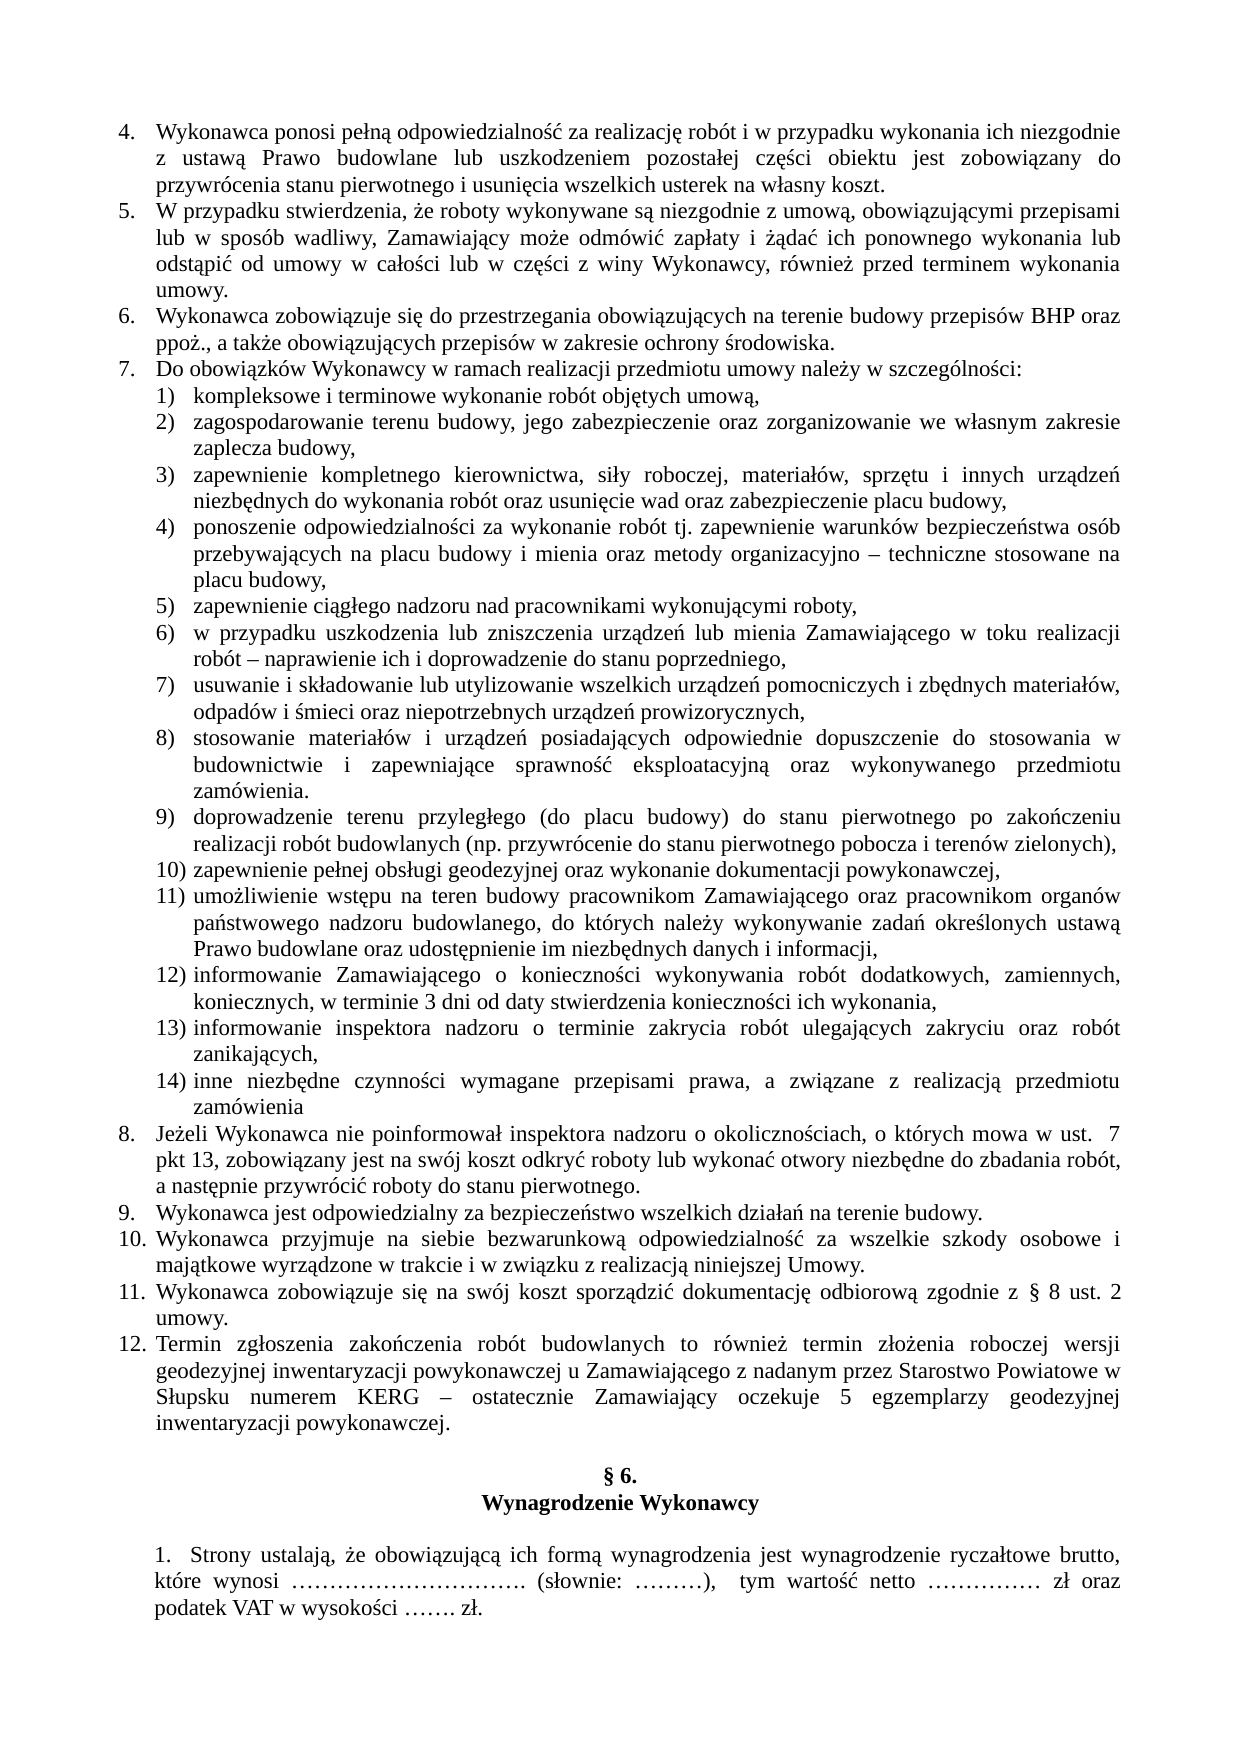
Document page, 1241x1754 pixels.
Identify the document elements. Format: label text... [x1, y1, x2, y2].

list Strony ustalają, że obowiązującą ich formą wynagrodzenia jest wynagrodzenie ryczałtowe brutto, które wynosi …………………………. (słownie: ………), tym wartość netto …………… zł oraz podatek VAT w wysokości ……. zł. [154, 1541, 1122, 1620]
list informowanie Zamawiającego o konieczności wykonywania robót dodatkowych, zamiennych, koniecznych, w terminie 3 dni od daty stwierdzenia konieczności ich wykonania, [156, 961, 1122, 1014]
list usuwanie i składowanie lub utylizowanie wszelkich urządzeń pomocniczych i zbędnych materiałów, odpadów i śmieci oraz niepotrzebnych urządzeń prowizorycznych, [156, 672, 1122, 724]
list stosowanie materiałów i urządzeń posiadających odpowiednie dopuszczenie do stosowania w budownictwie i zapewniające sprawność eksploatacyjną oraz wykonywanego przedmiotu zamówienia. [156, 724, 1122, 803]
list Jeżeli Wykonawca nie poinformował inspektora nadzoru o okolicznościach, o których mowa w ust. 7 pkt 13, zobowiązany jest na swój koszt odkryć roboty lub wykonać otwory niezbędne do zbadania robót, a następnie przywrócić roboty do stanu pierwotnego. [118, 1119, 1122, 1199]
list Do obowiązków Wykonawcy w ramach realizacji przedmiotu umowy należy w szczególności: [118, 355, 1122, 382]
text § 6. [118, 1462, 1122, 1488]
list zagospodarowanie terenu budowy, jego zabezpieczenie oraz zorganizowanie we własnym zakresie zaplecza budowy, [156, 408, 1122, 461]
text Wynagrodzenie Wykonawcy [118, 1488, 1122, 1515]
list Wykonawca zobowiązuje się do przestrzegania obowiązujących na terenie budowy przepisów BHP oraz ppoż., a także obowiązujących przepisów w zakresie ochrony środowiska. [118, 303, 1122, 355]
list umożliwienie wstępu na teren budowy pracownikom Zamawiającego oraz pracownikom organów państwowego nadzoru budowlanego, do których należy wykonywanie zadań określonych ustawą Prawo budowlane oraz udostępnienie im niezbędnych danych i informacji, [156, 882, 1122, 961]
list inne niezbędne czynności wymagane przepisami prawa, a związane z realizacją przedmiotu zamówienia [156, 1067, 1122, 1119]
list Termin zgłoszenia zakończenia robót budowlanych to również termin złożenia roboczej wersji geodezyjnej inwentaryzacji powykonawczej u Zamawiającego z nadanym przez Starostwo Powiatowe w Słupsku numerem KERG – ostatecznie Zamawiający oczekuje 5 egzemplarzy geodezyjnej inwentaryzacji powykonawczej. [118, 1330, 1122, 1436]
list Wykonawca przyjmuje na siebie bezwarunkową odpowiedzialność za wszelkie szkody osobowe i majątkowe wyrządzone w trakcie i w związku z realizacją niniejszej Umowy. [118, 1225, 1122, 1278]
list Wykonawca zobowiązuje się na swój koszt sporządzić dokumentację odbiorową zgodnie z § 8 ust. 2 umowy. [118, 1278, 1122, 1330]
list w przypadku uszkodzenia lub zniszczenia urządzeń lub mienia Zamawiającego w toku realizacji robót – naprawienie ich i doprowadzenie do stanu poprzedniego, [156, 619, 1122, 672]
list ponoszenie odpowiedzialności za wykonanie robót tj. zapewnienie warunków bezpieczeństwa osób przebywających na placu budowy i mienia oraz metody organizacyjno – techniczne stosowane na placu budowy, [156, 513, 1122, 592]
list informowanie inspektora nadzoru o terminie zakrycia robót ulegających zakryciu oraz robót zanikających, [156, 1014, 1122, 1067]
list zapewnienie ciągłego nadzoru nad pracownikami wykonującymi roboty, [156, 592, 1122, 619]
list Wykonawca ponosi pełną odpowiedzialność za realizację robót i w przypadku wykonania ich niezgodnie z ustawą Prawo budowlane lub uszkodzeniem pozostałej części obiektu jest zobowiązany do przywrócenia stanu pierwotnego i usunięcia wszelkich usterek na własny koszt. [118, 118, 1122, 197]
list zapewnienie pełnej obsługi geodezyjnej oraz wykonanie dokumentacji powykonawczej, [156, 856, 1122, 882]
list doprowadzenie terenu przyległego (do placu budowy) do stanu pierwotnego po zakończeniu realizacji robót budowlanych (np. przywrócenie do stanu pierwotnego pobocza i terenów zielonych), [156, 803, 1122, 856]
list kompleksowe i terminowe wykonanie robót objętych umową, [156, 382, 1122, 408]
list Wykonawca jest odpowiedzialny za bezpieczeństwo wszelkich działań na terenie budowy. [118, 1199, 1122, 1225]
list W przypadku stwierdzenia, że roboty wykonywane są niezgodnie z umową, obowiązującymi przepisami lub w sposób wadliwy, Zamawiający może odmówić zapłaty i żądać ich ponownego wykonania lub odstąpić od umowy w całości lub w części z winy Wykonawcy, również przed terminem wykonania umowy. [118, 197, 1122, 303]
list zapewnienie kompletnego kierownictwa, siły roboczej, materiałów, sprzętu i innych urządzeń niezbędnych do wykonania robót oraz usunięcie wad oraz zabezpieczenie placu budowy, [156, 461, 1122, 513]
